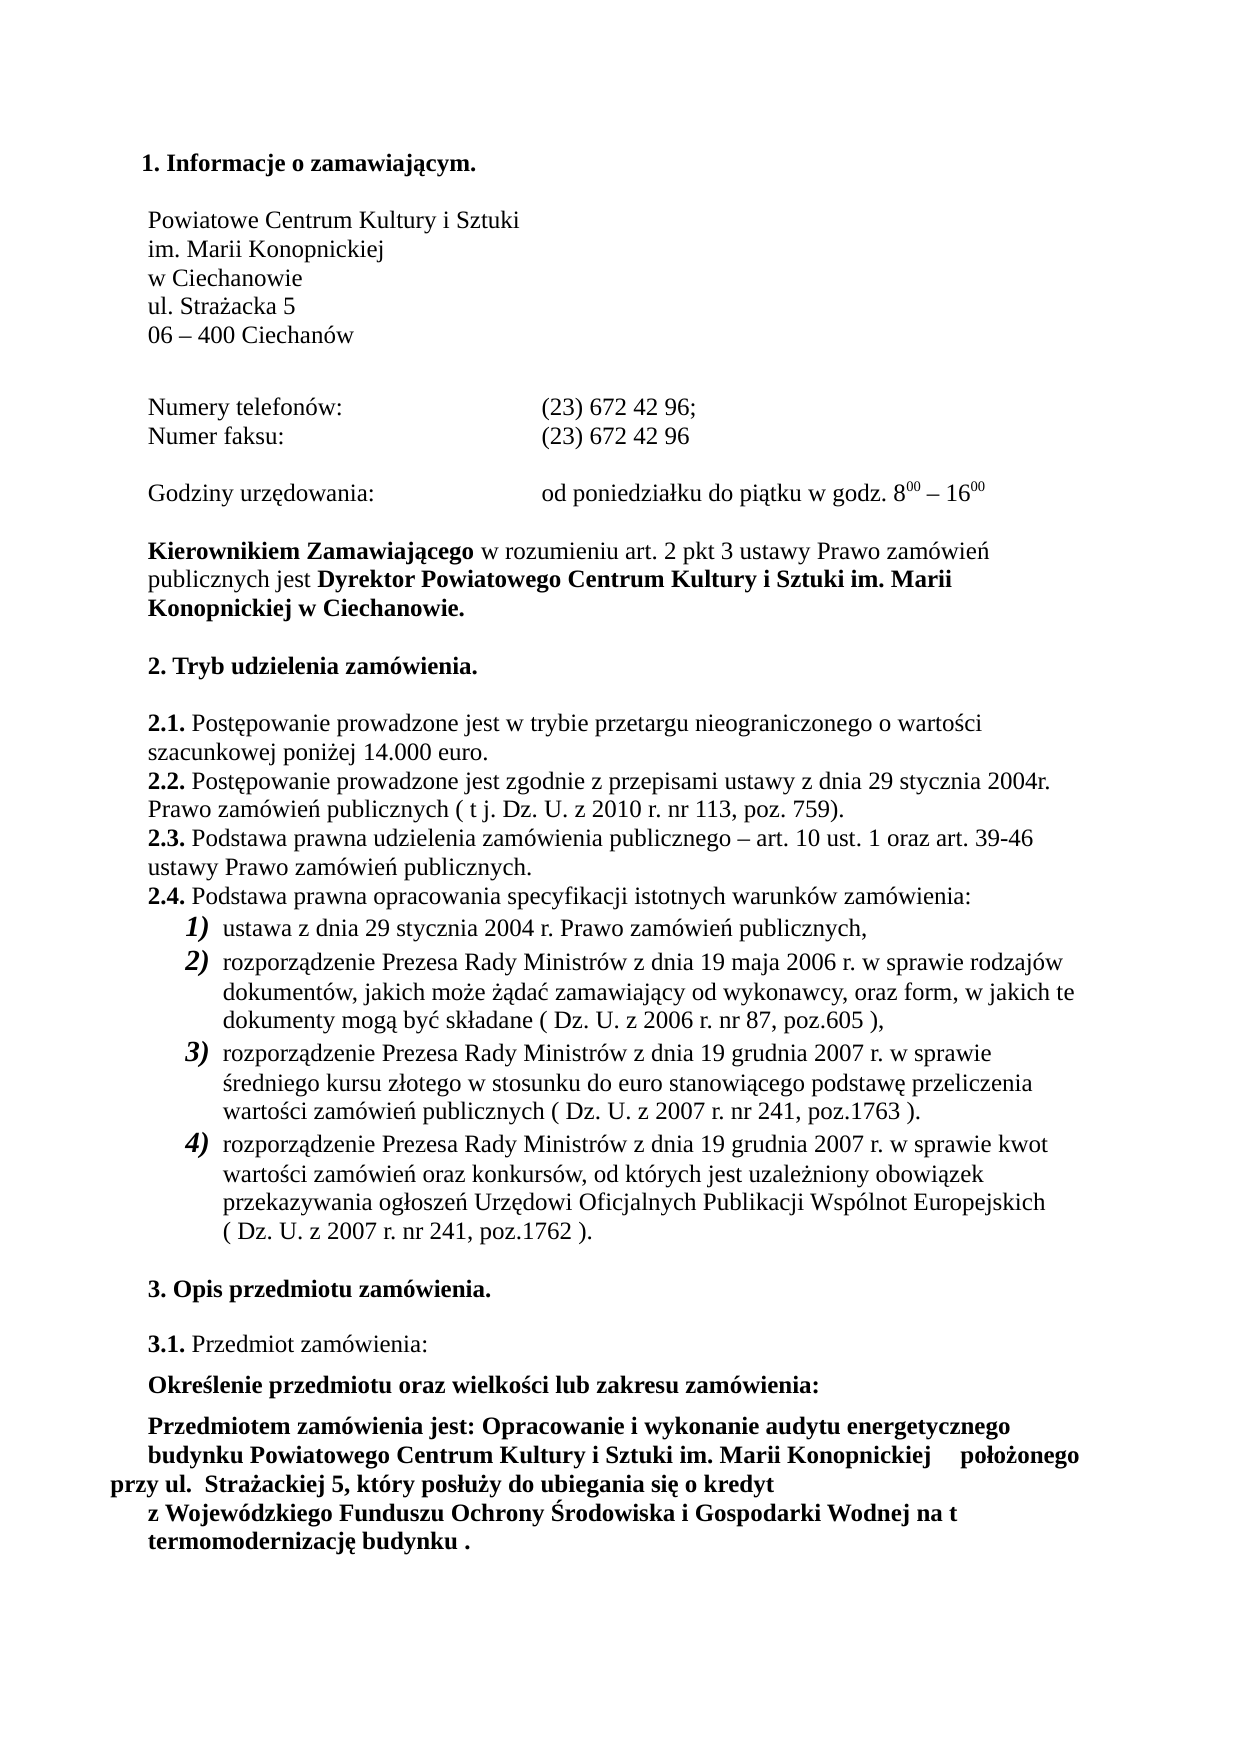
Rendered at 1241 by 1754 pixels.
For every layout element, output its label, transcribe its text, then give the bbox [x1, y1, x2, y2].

text im. Marii Konopnickiej [148, 234, 1092, 263]
text 06 – 400 Ciechanów [148, 320, 1092, 349]
text 2.1. Postępowanie prowadzone jest w trybie przetargu nieograniczonego o wartości szacunkowej poniżej 14.000 euro. [148, 708, 1092, 766]
text 2.4. Podstawa prawna opracowania specyfikacji istotnych warunków zamówienia: [148, 881, 1092, 909]
text Powiatowe Centrum Kultury i Sztuki [148, 205, 1092, 234]
list 1. Informacje o zamawiającym. [141, 148, 1092, 176]
list rozporządzenie Prezesa Rady Ministrów z dnia 19 grudnia 2007 r. w sprawie kwot wartości zamówień oraz konkursów, od których jest uzależniony obowiązek przekazywania ogłoszeń Urzędowi Oficjalnych Publikacji Wspólnot Europejskich ( Dz. U. z 2007 r. nr 241, poz.1762 ). [185, 1125, 1092, 1245]
text Godziny urzędowania: od poniedziałku do piątku w godz. 800 – 1600 [118, 478, 1092, 507]
text Numery telefonów: (23) 672 42 96; [118, 392, 1092, 421]
text Numer faksu: (23) 672 42 96 [118, 421, 1092, 449]
text Określenie przedmiotu oraz wielkości lub zakresu zamówienia: [148, 1370, 1092, 1399]
text 3.1. Przedmiot zamówienia: [148, 1329, 1092, 1358]
text ul. Strażacka 5 [148, 291, 1092, 320]
text Kierownikiem Zamawiającego w rozumieniu art. 2 pkt 3 ustawy Prawo zamówień publicznych jest Dyrektor Powiatowego Centrum Kultury i Sztuki im. Marii Konopnickiej w Ciechanowie. [148, 536, 1092, 622]
text 2. Tryb udzielenia zamówienia. [148, 651, 1092, 679]
text 3. Opis przedmiotu zamówienia. [148, 1274, 1092, 1302]
list ustawa z dnia 29 stycznia 2004 r. Prawo zamówień publicznych, [185, 909, 1092, 943]
list rozporządzenie Prezesa Rady Ministrów z dnia 19 maja 2006 r. w sprawie rodzajów dokumentów, jakich może żądać zamawiający od wykonawcy, oraz form, w jakich te dokumenty mogą być składane ( Dz. U. z 2006 r. nr 87, poz.605 ), [185, 943, 1092, 1034]
text Przedmiotem zamówienia jest: Opracowanie i wykonanie audytu energetycznego budynku Powiatowego Centrum Kultury i Sztuki im. Marii Konopnickiej położonego przy ul. Strażackiej 5, który posłuży do ubiegania się o kredyt [110, 1411, 1092, 1498]
text w Ciechanowie [148, 263, 1092, 291]
list rozporządzenie Prezesa Rady Ministrów z dnia 19 grudnia 2007 r. w sprawie średniego kursu złotego w stosunku do euro stanowiącego podstawę przeliczenia wartości zamówień publicznych ( Dz. U. z 2007 r. nr 241, poz.1763 ). [185, 1034, 1092, 1125]
text 2.2. Postępowanie prowadzone jest zgodnie z przepisami ustawy z dnia 29 stycznia 2004r. Prawo zamówień publicznych ( t j. Dz. U. z 2010 r. nr 113, poz. 759). [148, 766, 1092, 823]
text 2.3. Podstawa prawna udzielenia zamówienia publicznego – art. 10 ust. 1 oraz art. 39-46 ustawy Prawo zamówień publicznych. [148, 823, 1092, 881]
text z Wojewódzkiego Funduszu Ochrony Środowiska i Gospodarki Wodnej na t termomodernizację budynku . [110, 1498, 1092, 1555]
